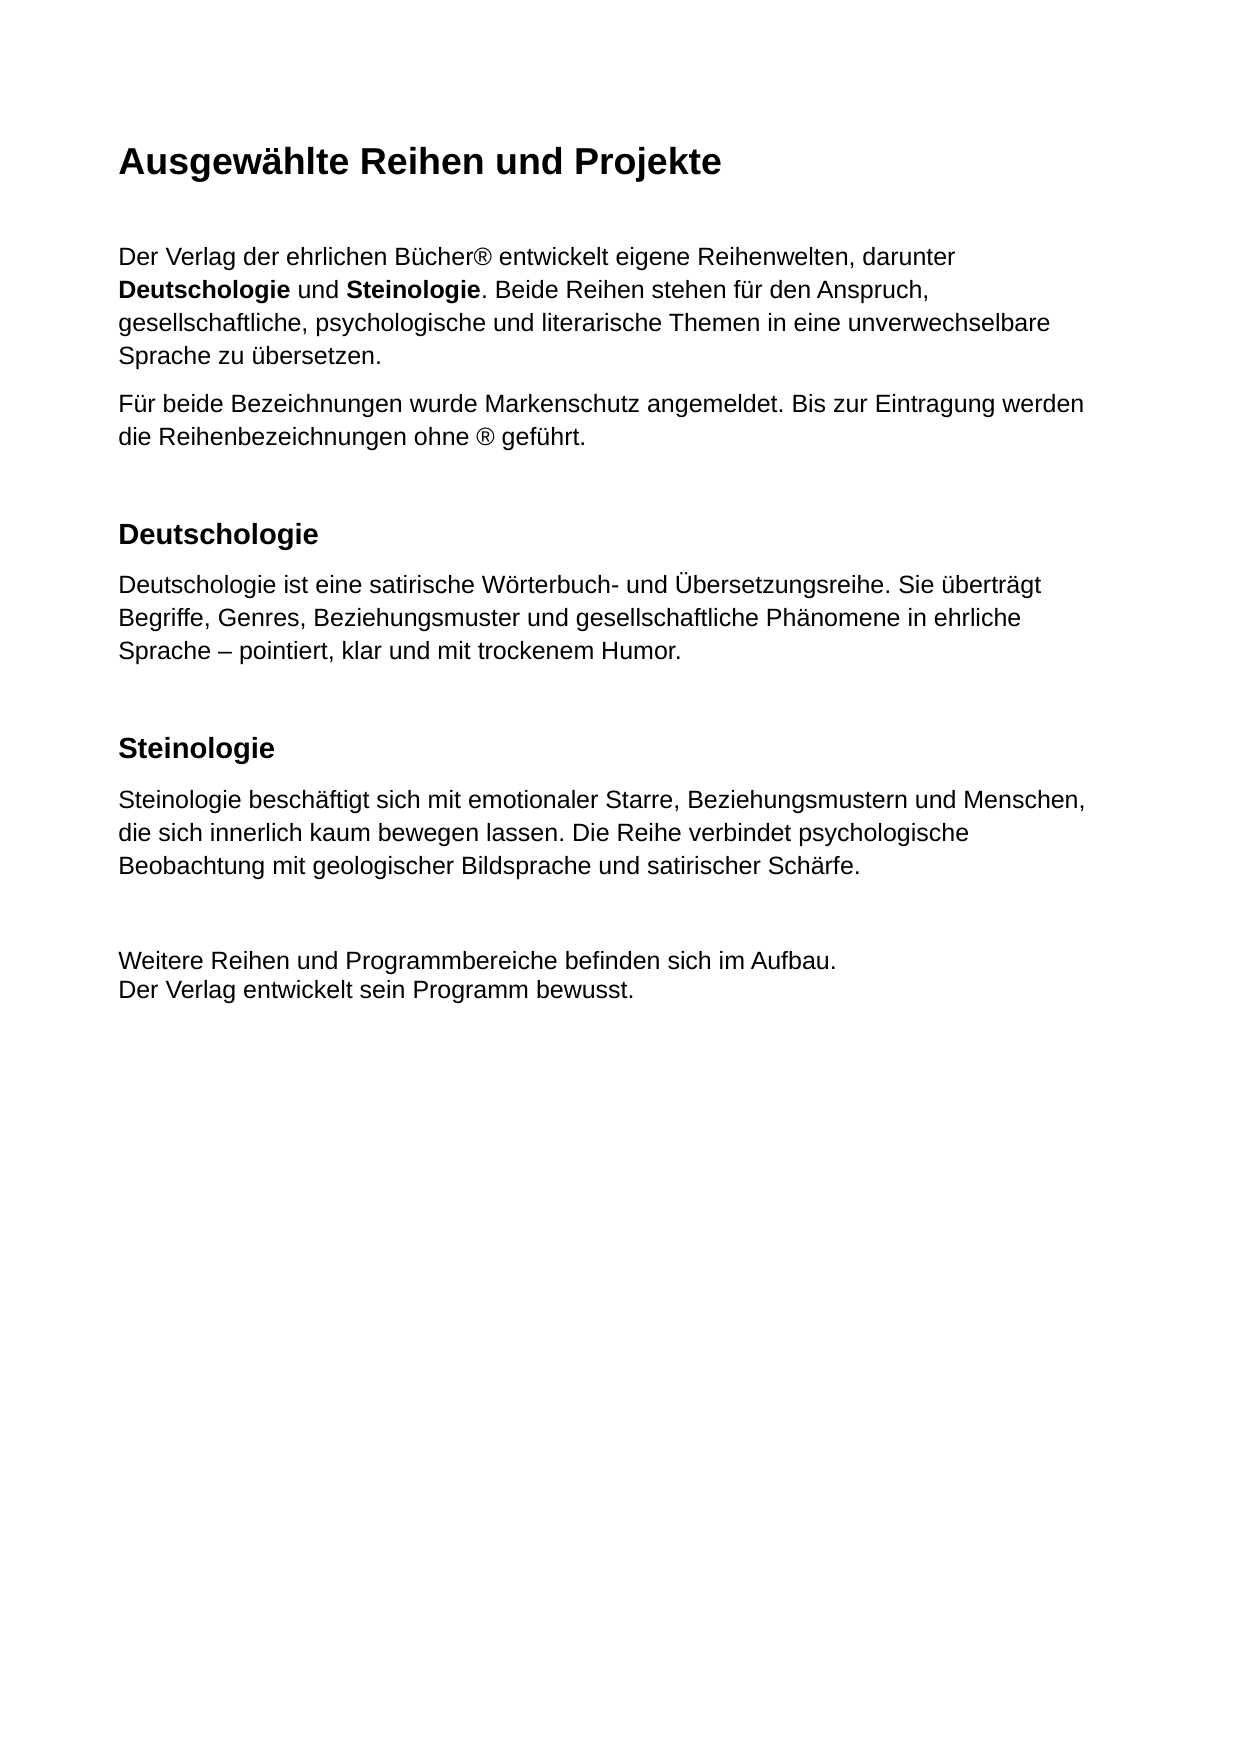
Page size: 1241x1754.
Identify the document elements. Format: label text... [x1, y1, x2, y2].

text Für beide Bezeichnungen wurde Markenschutz angemeldet. Bis zur Eintragung werden die Reihenbezeichnungen ohne ® geführt. [118, 389, 1122, 451]
subtitle Ausgewählte Reihen und Projekte [118, 139, 1122, 182]
text Der Verlag der ehrlichen Bücher® entwickelt eigene Reihenwelten, darunter Deutschologie und Steinologie. Beide Reihen stehen für den Anspruch, gesellschaftliche, psychologische und literarische Themen in eine unverwechselbare Sprache zu übersetzen. [118, 242, 1122, 370]
text Steinologie beschäftigt sich mit emotionaler Starre, Beziehungsmustern und Menschen, die sich innerlich kaum bewegen lassen. Die Reihe verbindet psychologische Beobachtung mit geologischer Bildsprache und satirischer Schärfe. [118, 784, 1122, 879]
text Deutschologie [118, 517, 1122, 551]
text Deutschologie ist eine satirische Wörterbuch- und Übersetzungsreihe. Sie überträgt Begriffe, Genres, Beziehungsmuster und gesellschaftliche Phänomene in ehrliche Sprache – pointiert, klar und mit trockenem Humor. [118, 570, 1122, 665]
text Der Verlag entwickelt sein Programm bewusst. [118, 974, 1122, 1003]
text Steinologie [118, 731, 1122, 765]
text Weitere Reihen und Programmbereiche befinden sich im Aufbau. [118, 946, 1122, 974]
